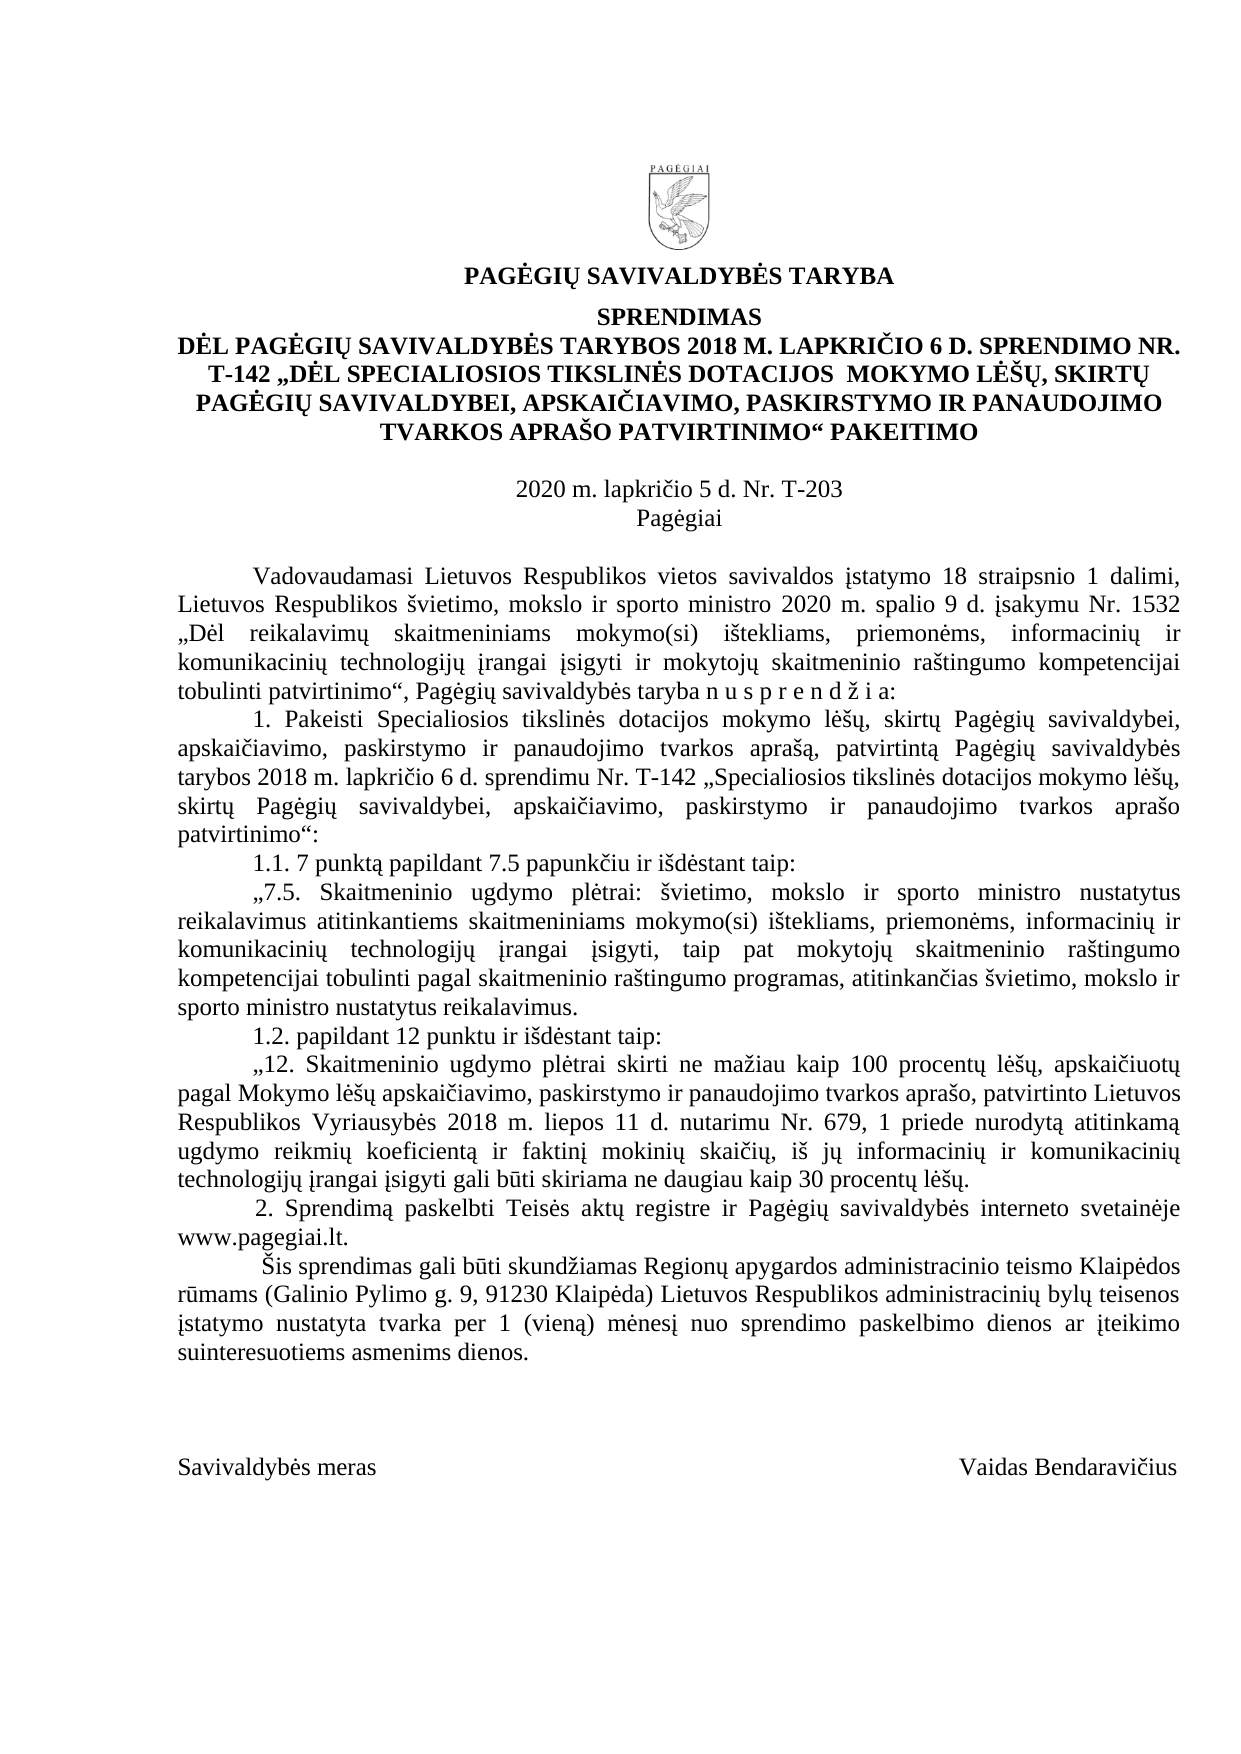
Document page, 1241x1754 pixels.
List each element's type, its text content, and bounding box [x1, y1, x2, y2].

text 1.2. papildant 12 punktu ir išdėstant taip: [177, 1021, 1181, 1049]
text Pagėgiai [177, 503, 1181, 532]
text Pagėgių savivaldybės taryba [177, 261, 1181, 290]
text Savivaldybės meras Vaidas Bendaravičius [177, 1452, 1181, 1481]
text Sprendimas [177, 302, 1181, 331]
text „7.5. Skaitmeninio ugdymo plėtrai: švietimo, mokslo ir sporto ministro nustatytus reikalavimus atitinkantiems skaitmeniniams mokymo(si) ištekliams, priemonėms, informacinių ir komunikacinių technologijų įrangai įsigyti, taip pat mokytojų skaitmeninio raštingumo kompetencijai tobulinti pagal skaitmeninio raštingumo programas, atitinkančias švietimo, mokslo ir sporto ministro nustatytus reikalavimus. [177, 877, 1181, 1021]
text „12. Skaitmeninio ugdymo plėtrai skirti ne mažiau kaip 100 procentų lėšų, apskaičiuotų pagal Mokymo lėšų apskaičiavimo, paskirstymo ir panaudojimo tvarkos aprašo, patvirtinto Lietuvos Respublikos Vyriausybės 2018 m. liepos 11 d. nutarimu Nr. 679, 1 priede nurodytą atitinkamą ugdymo reikmių koeficientą ir faktinį mokinių skaičių, iš jų informacinių ir komunikacinių technologijų įrangai įsigyti gali būti skiriama ne daugiau kaip 30 procentų lėšų. [177, 1049, 1181, 1193]
text DĖL PAGĖGIŲ SAVIVALDYBĖS TARYBOS 2018 M. LAPKRIČIO 6 D. SPRENDIMO NR. T-142 „DĖL SPECIALIOSIOS TIKSLINĖS DOTACIJOS MOKYMO LĖŠŲ, SKIRTŲ PAGĖGIŲ SAVIVALDYBEI, APSKAIČIAVIMO, PASKIRSTYMO IR PANAUDOJIMO TVARKOS APRAŠO PATVIRTINIMO“ PAKEITIMO [177, 331, 1181, 446]
text 1. Pakeisti Specialiosios tikslinės dotacijos mokymo lėšų, skirtų Pagėgių savivaldybei, apskaičiavimo, paskirstymo ir panaudojimo tvarkos aprašą, patvirtintą Pagėgių savivaldybės tarybos 2018 m. lapkričio 6 d. sprendimu Nr. T-142 „Specialiosios tikslinės dotacijos mokymo lėšų, skirtų Pagėgių savivaldybei, apskaičiavimo, paskirstymo ir panaudojimo tvarkos aprašo patvirtinimo“: [177, 704, 1181, 848]
text 2. Sprendimą paskelbti Teisės aktų registre ir Pagėgių savivaldybės interneto svetainėje www.pagegiai.lt. [177, 1193, 1181, 1251]
text Šis sprendimas gali būti skundžiamas Regionų apygardos administracinio teismo Klaipėdos rūmams (Galinio Pylimo g. 9, 91230 Klaipėda) Lietuvos Respublikos administracinių bylų teisenos įstatymo nustatyta tvarka per 1 (vieną) mėnesį nuo sprendimo paskelbimo dienos ar įteikimo suinteresuotiems asmenims dienos. [177, 1251, 1181, 1366]
text 1.1. 7 punktą papildant 7.5 papunkčiu ir išdėstant taip: [177, 848, 1181, 877]
text 2020 m. lapkričio 5 d. Nr. T-203 [177, 474, 1181, 503]
text Vadovaudamasi Lietuvos Respublikos vietos savivaldos įstatymo 18 straipsnio 1 dalimi, Lietuvos Respublikos švietimo, mokslo ir sporto ministro 2020 m. spalio 9 d. įsakymu Nr. 1532 „Dėl reikalavimų skaitmeniniams mokymo(si) ištekliams, priemonėms, informacinių ir komunikacinių technologijų įrangai įsigyti ir mokytojų skaitmeninio raštingumo kompetencijai tobulinti patvirtinimo“, Pagėgių savivaldybės taryba n u s p r e n d ž i a: [177, 561, 1181, 704]
